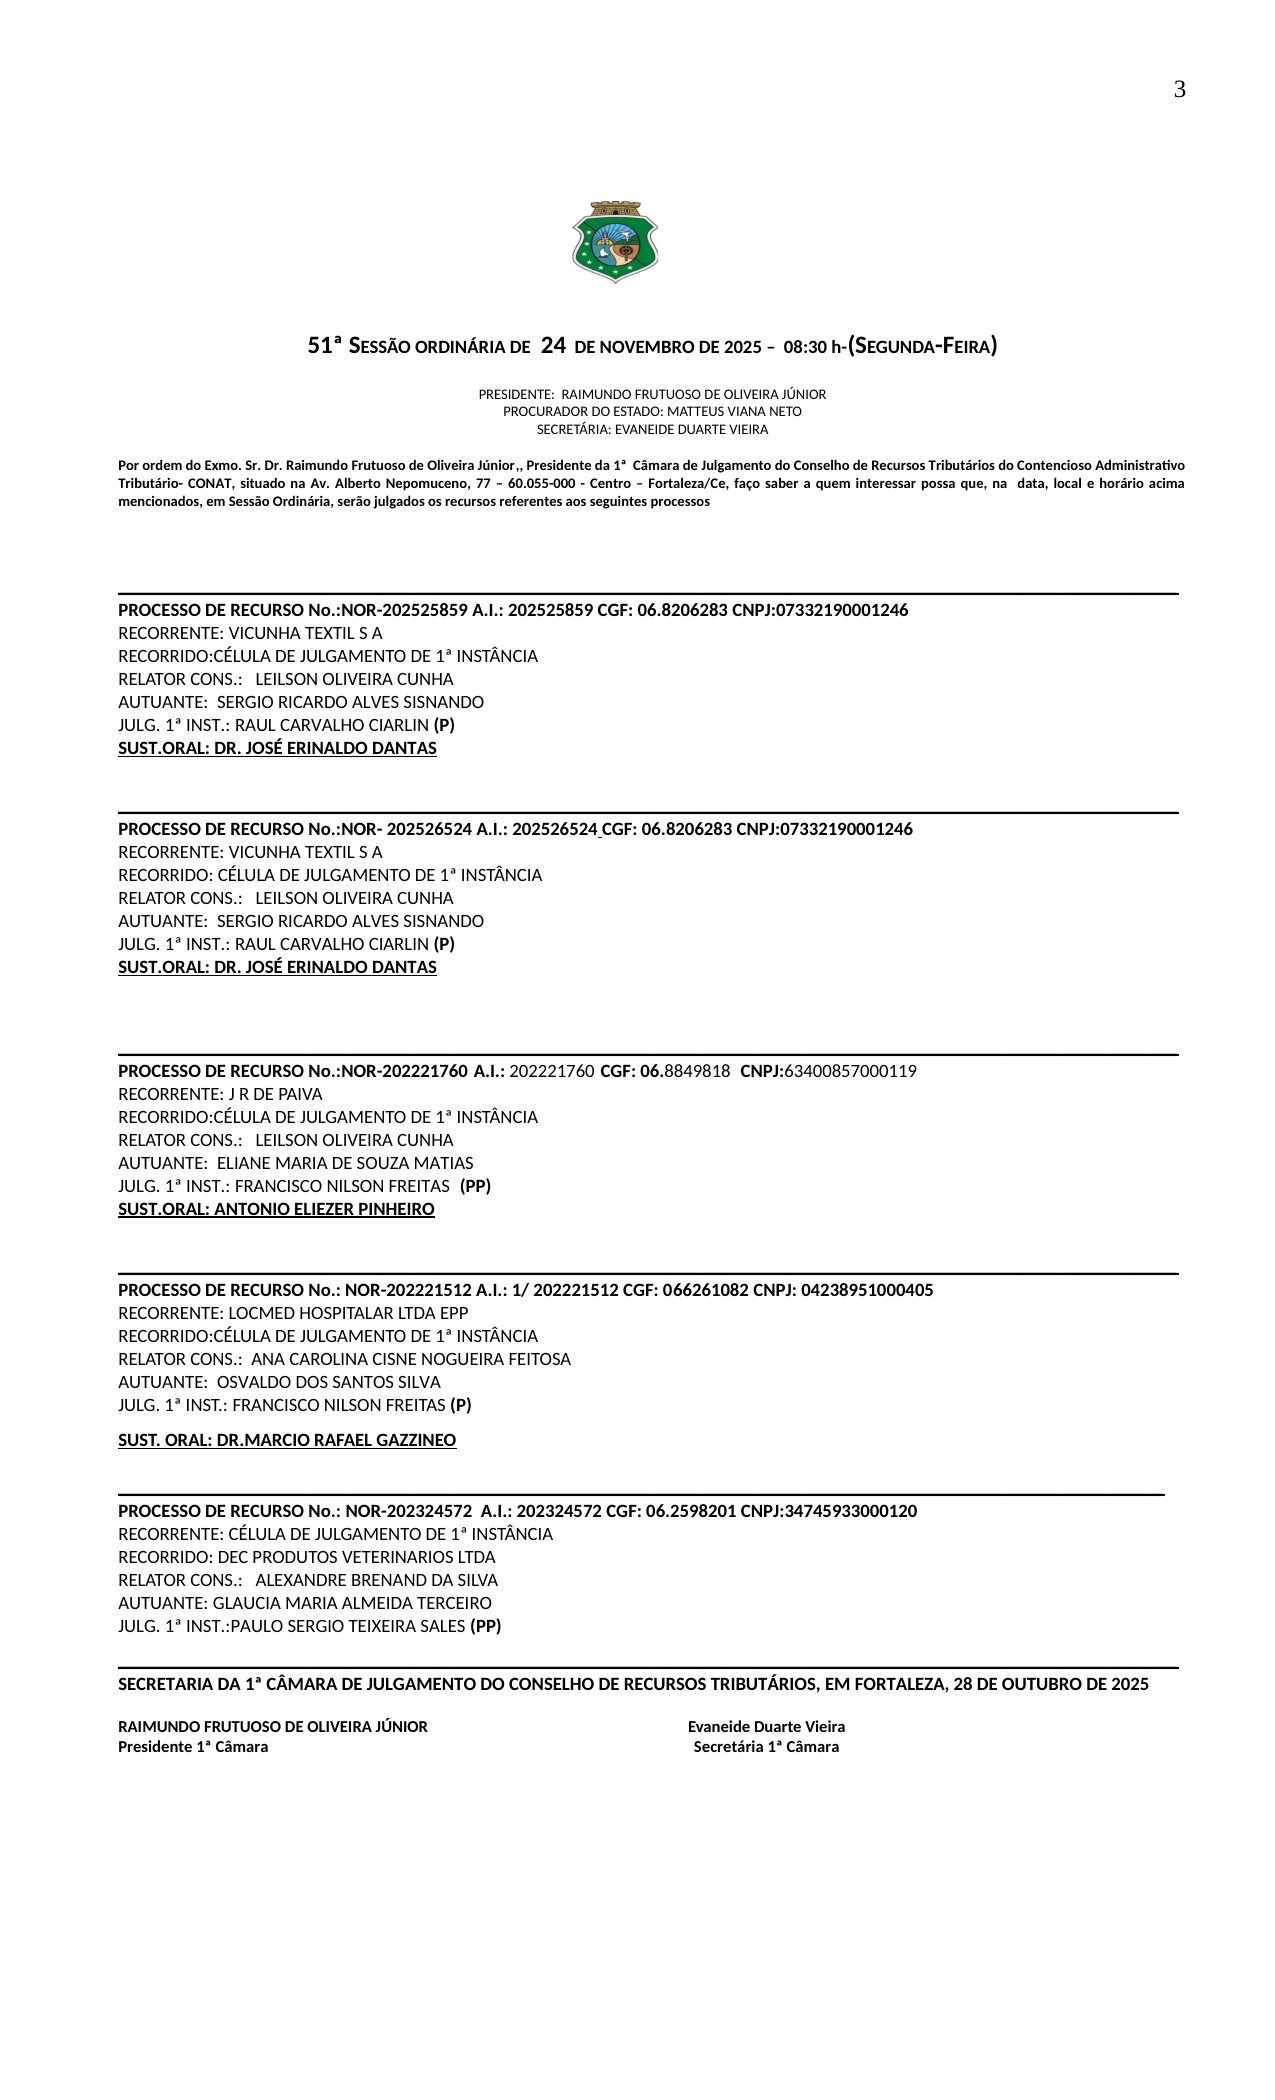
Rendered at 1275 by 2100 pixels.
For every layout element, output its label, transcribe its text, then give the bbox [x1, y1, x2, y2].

text SUST.ORAL: DR. JOSÉ ERINALDO DANTAS [118, 736, 1186, 759]
text JULG. 1ª INST.: FRANCISCO NILSON FREITAS (P) [118, 1393, 1186, 1416]
text AUTUANTE: SERGIO RICARDO ALVES SISNANDO [118, 690, 1187, 713]
subtitle RELATOR CONS.: ANA CAROLINA CISNE NOGUEIRA FEITOSA [118, 1347, 1083, 1370]
subtitle RECORRIDO: CÉLULA DE JULGAMENTO DE 1ª INSTÂNCIA [118, 863, 1187, 886]
subtitle RECORRENTE: LOCMED HOSPITALAR LTDA EPP [118, 1301, 1187, 1324]
text SUST.ORAL: DR. JOSÉ ERINALDO DANTAS [118, 955, 1186, 978]
text PROCESSO DE RECURSO No.:NOR-202525859 A.I.: 202525859 CGF: 06.8206283 CNPJ:07332190001246 [118, 599, 1186, 622]
subtitle 51ª SESSÃO ORDINÁRIA DE 24 DE NOVEMBRO DE 2025 – 08:30 h-(SEGUNDA-FEIRA) [118, 329, 1187, 359]
text PROCESSO DE RECURSO No.: NOR-202324572 A.I.: 202324572 CGF: 06.2598201 CNPJ:34745933000120 [118, 1499, 1186, 1522]
subtitle RELATOR CONS.: ALEXANDRE BRENAND DA SILVA [118, 1568, 1083, 1591]
text Por ordem do Exmo. Sr. Dr. Raimundo Frutuoso de Oliveira Júnior,, Presidente da 1ª Câmara de Julgamento do Conselho de Recursos Tributários do Contencioso Administrativo Tributário- CONAT, situado na Av. Alberto Nepomuceno, 77 – 60.055-000 - Centro – Fortaleza/Ce, faço saber a quem interessar possa que, na data, local e horário acima mencionados, em Sessão Ordinária, serão julgados os recursos referentes aos seguintes processos [118, 456, 1186, 509]
text Presidente 1ª Câmara Secretária 1ª Câmara [118, 1736, 1186, 1756]
text AUTUANTE: OSVALDO DOS SANTOS SILVA [118, 1370, 1187, 1393]
subtitle RECORRIDO: DEC PRODUTOS VETERINARIOS LTDA [118, 1545, 1187, 1568]
text PROCESSO DE RECURSO No.:NOR-202221760 A.I.: 202221760 CGF: 06.8849818 CNPJ:63400857000119 [118, 1059, 1186, 1082]
subtitle RECORRENTE: VICUNHA TEXTIL S A [118, 841, 1187, 863]
subtitle PROCURADOR DO ESTADO: MATTEUS VIANA NETO [118, 403, 1187, 421]
text SUST. ORAL: DR.MARCIO RAFAEL GAZZINEO [118, 1428, 1186, 1451]
subtitle RELATOR CONS.: LEILSON OLIVEIRA CUNHA [118, 886, 1083, 909]
subtitle SECRETÁRIA: EVANEIDE DUARTE VIEIRA [118, 421, 1187, 438]
subtitle RECORRENTE: VICUNHA TEXTIL S A [118, 622, 1187, 644]
subtitle RECORRIDO:CÉLULA DE JULGAMENTO DE 1ª INSTÂNCIA [118, 1324, 1187, 1347]
subtitle RECORRIDO:CÉLULA DE JULGAMENTO DE 1ª INSTÂNCIA [118, 644, 1187, 667]
text AUTUANTE: GLAUCIA MARIA ALMEIDA TERCEIRO [118, 1591, 1187, 1614]
text AUTUANTE: ELIANE MARIA DE SOUZA MATIAS [118, 1151, 1187, 1174]
text PROCESSO DE RECURSO No.: NOR-202221512 A.I.: 1/ 202221512 CGF: 066261082 CNPJ: 04238951000405 [118, 1278, 1186, 1301]
text SUST.ORAL: ANTONIO ELIEZER PINHEIRO [118, 1197, 1186, 1220]
subtitle RECORRENTE: CÉLULA DE JULGAMENTO DE 1ª INSTÂNCIA [118, 1522, 1187, 1545]
text PROCESSO DE RECURSO No.:NOR- 202526524 A.I.: 202526524 CGF: 06.8206283 CNPJ:07332190001246 [118, 818, 1186, 841]
text _________________________________________________________________________ [118, 1637, 1186, 1673]
text ________________________________________________________________________ [118, 1464, 1186, 1499]
subtitle RECORRIDO:CÉLULA DE JULGAMENTO DE 1ª INSTÂNCIA [118, 1105, 1187, 1128]
subtitle RELATOR CONS.: LEILSON OLIVEIRA CUNHA [118, 667, 1083, 690]
subtitle RECORRENTE: J R DE PAIVA [118, 1082, 1187, 1105]
text _________________________________________________________________________ [118, 1243, 1186, 1278]
text SECRETARIA DA 1ª CÂMARA DE JULGAMENTO DO CONSELHO DE RECURSOS TRIBUTÁRIOS, EM FORTALEZA, 28 DE OUTUBRO DE 2025 [118, 1673, 1186, 1696]
text JULG. 1ª INST.: FRANCISCO NILSON FREITAS (PP) [118, 1174, 1186, 1197]
text JULG. 1ª INST.:PAULO SERGIO TEIXEIRA SALES (PP) [118, 1614, 1186, 1637]
text _________________________________________________________________________ [118, 782, 1186, 818]
subtitle PRESIDENTE: RAIMUNDO FRUTUOSO DE OLIVEIRA JÚNIOR [118, 385, 1187, 403]
text JULG. 1ª INST.: RAUL CARVALHO CIARLIN (P) [118, 932, 1186, 955]
text _________________________________________________________________________ [118, 1024, 1186, 1059]
subtitle RELATOR CONS.: LEILSON OLIVEIRA CUNHA [118, 1128, 1083, 1151]
text _________________________________________________________________________ [118, 563, 1186, 599]
text JULG. 1ª INST.: RAUL CARVALHO CIARLIN (P) [118, 713, 1186, 736]
subtitle RAIMUNDO FRUTUOSO DE OLIVEIRA JÚNIOR Evaneide Duarte Vieira [118, 1716, 1187, 1736]
text AUTUANTE: SERGIO RICARDO ALVES SISNANDO [118, 909, 1187, 932]
